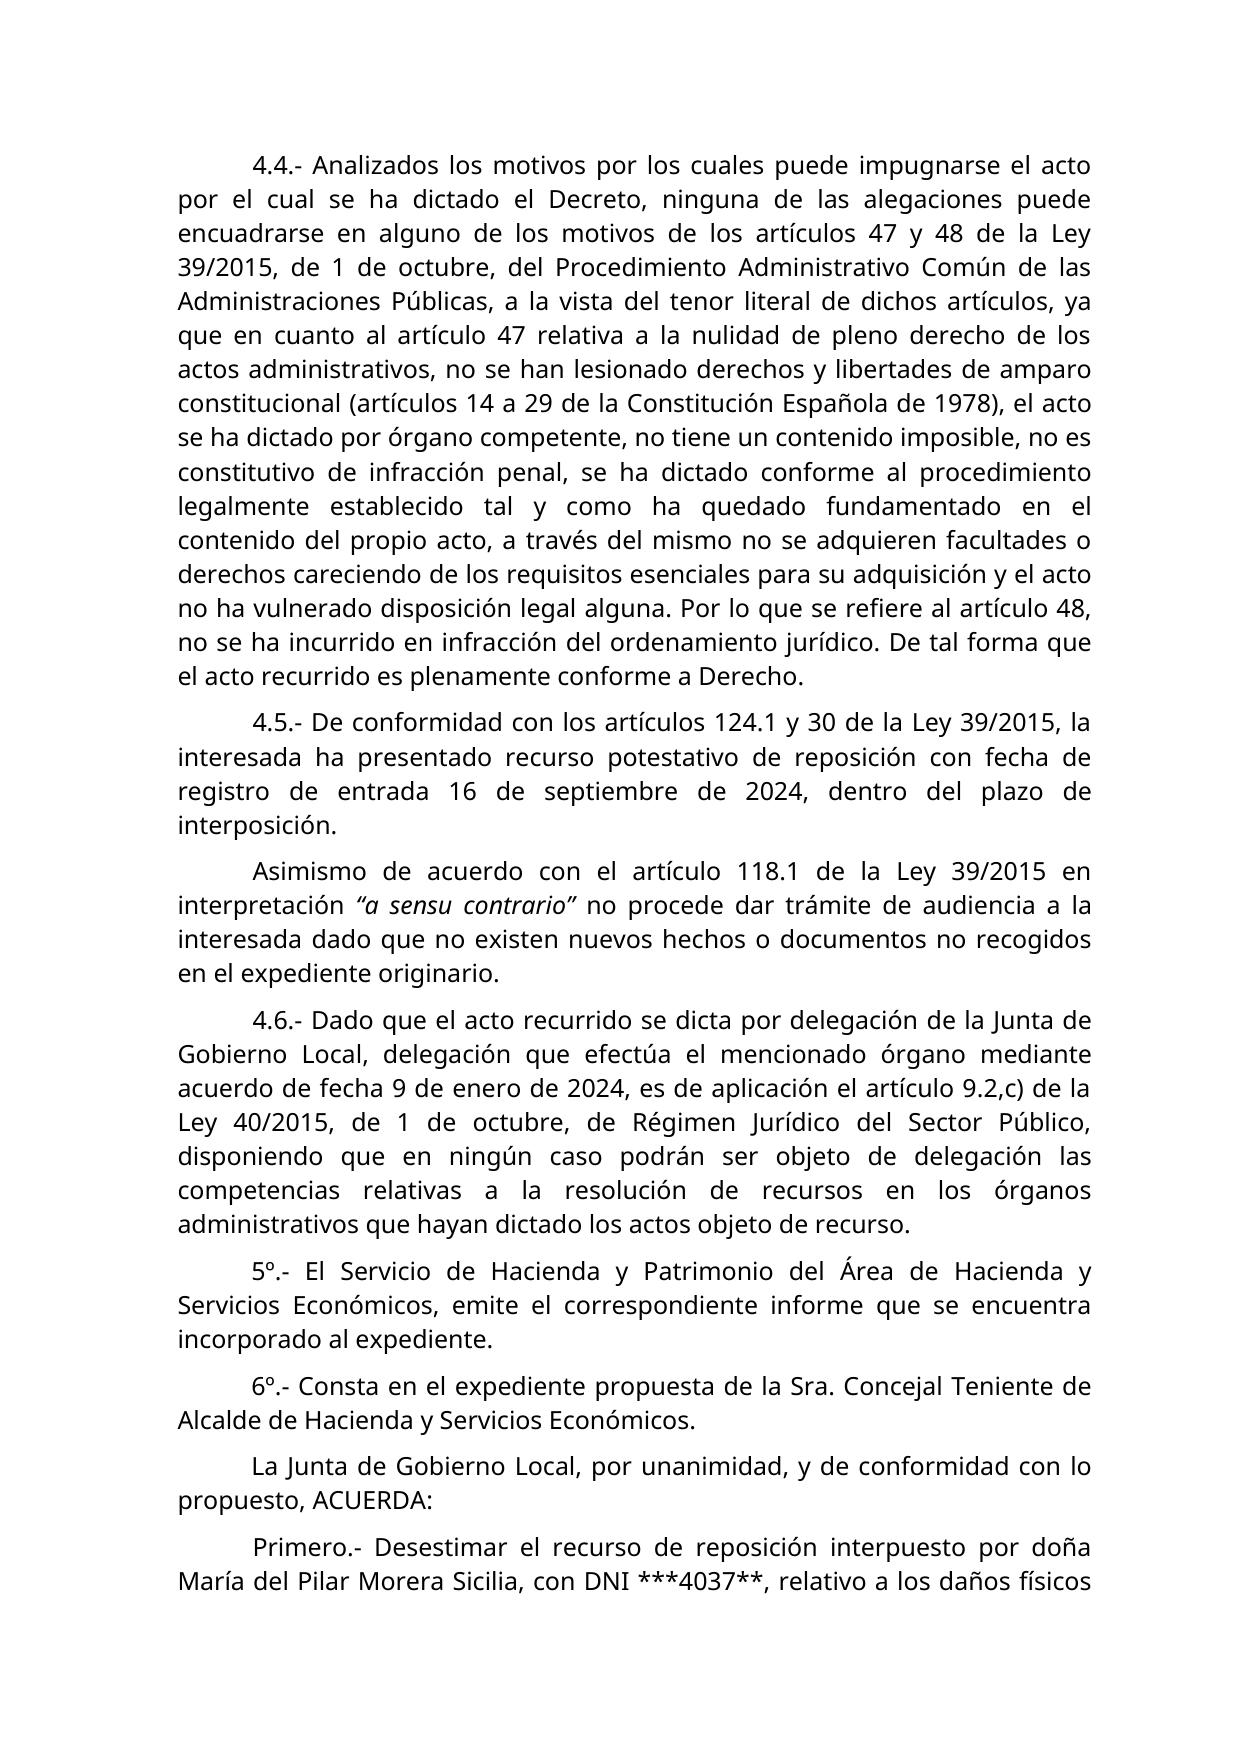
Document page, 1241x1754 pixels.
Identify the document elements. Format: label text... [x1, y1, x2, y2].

text 6º.- Consta en el expediente propuesta de la Sra. Concejal Teniente de Alcalde de Hacienda y Servicios Económicos. [177, 1368, 1093, 1436]
text Primero.- Desestimar el recurso de reposición interpuesto por doña María del Pilar Morera Sicilia, con DNI ***4037**, relativo a los daños físicos [177, 1529, 1093, 1598]
text 4.5.- De conformidad con los artículos 124.1 y 30 de la Ley 39/2015, la interesada ha presentado recurso potestativo de reposición con fecha de registro de entrada 16 de septiembre de 2024, dentro del plazo de interposición. [177, 705, 1093, 841]
text 4.4.- Analizados los motivos por los cuales puede impugnarse el acto por el cual se ha dictado el Decreto, ninguna de las alegaciones puede encuadrarse en alguno de los motivos de los artículos 47 y 48 de la Ley 39/2015, de 1 de octubre, del Procedimiento Administrativo Común de las Administraciones Públicas, a la vista del tenor literal de dichos artículos, ya que en cuanto al artículo 47 relativa a la nulidad de pleno derecho de los actos administrativos, no se han lesionado derechos y libertades de amparo constitucional (artículos 14 a 29 de la Constitución Española de 1978), el acto se ha dictado por órgano competente, no tiene un contenido imposible, no es constitutivo de infracción penal, se ha dictado conforme al procedimiento legalmente establecido tal y como ha quedado fundamentado en el contenido del propio acto, a través del mismo no se adquieren facultades o derechos careciendo de los requisitos esenciales para su adquisición y el acto no ha vulnerado disposición legal alguna. Por lo que se refiere al artículo 48, no se ha incurrido en infracción del ordenamiento jurídico. De tal forma que el acto recurrido es plenamente conforme a Derecho. [177, 148, 1093, 693]
text La Junta de Gobierno Local, por unanimidad, y de conformidad con lo propuesto, ACUERDA: [177, 1449, 1093, 1517]
text 5º.- El Servicio de Hacienda y Patrimonio del Área de Hacienda y Servicios Económicos, emite el correspondiente informe que se encuentra incorporado al expediente. [177, 1253, 1093, 1356]
text 4.6.- Dado que el acto recurrido se dicta por delegación de la Junta de Gobierno Local, delegación que efectúa el mencionado órgano mediante acuerdo de fecha 9 de enero de 2024, es de aplicación el artículo 9.2,c) de la Ley 40/2015, de 1 de octubre, de Régimen Jurídico del Sector Público, disponiendo que en ningún caso podrán ser objeto de delegación las competencias relativas a la resolución de recursos en los órganos administrativos que hayan dictado los actos objeto de recurso. [177, 1003, 1093, 1241]
text Asimismo de acuerdo con el artículo 118.1 de la Ley 39/2015 en interpretación “a sensu contrario” no procede dar trámite de audiencia a la interesada dado que no existen nuevos hechos o documentos no recogidos en el expediente originario. [177, 854, 1093, 990]
